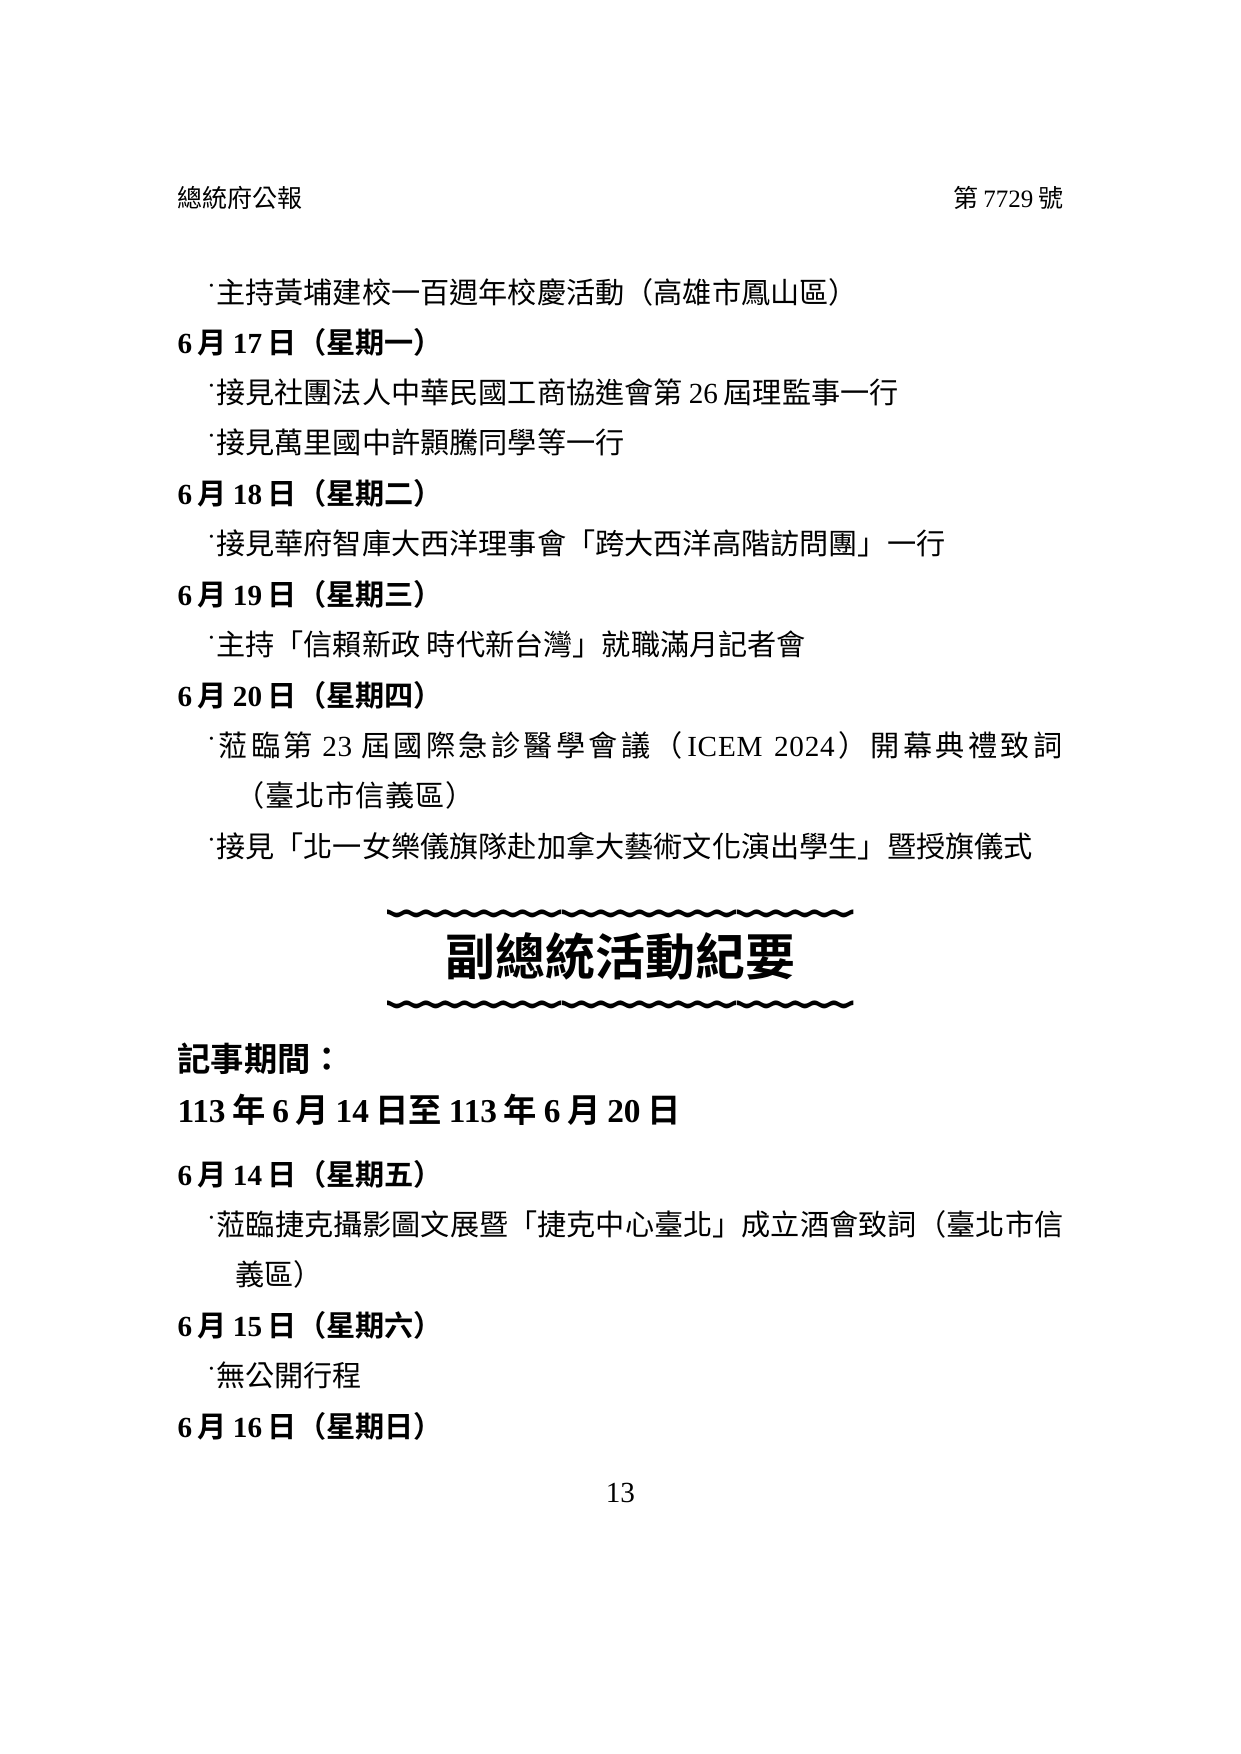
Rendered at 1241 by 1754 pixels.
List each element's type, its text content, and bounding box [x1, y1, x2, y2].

text 6月15日（星期六） [177, 1296, 1063, 1346]
text 113年6月14日至113年6月20日 [177, 1082, 1063, 1132]
text ˙接見「北一女樂儀旗隊赴加拿大藝術文化演出學生」暨授旗儀式 [206, 817, 1063, 867]
text ˙接見萬里國中許顥騰同學等一行 [206, 413, 1063, 464]
text 6月20日（星期四） [177, 666, 1063, 716]
text 6月19日（星期三） [177, 565, 1063, 615]
text ﹏﹏﹏﹏﹏﹏﹏﹏ [177, 990, 1063, 1006]
text ﹏﹏﹏﹏﹏﹏﹏﹏ [177, 892, 1063, 917]
text 6月16日（星期日） [177, 1397, 1063, 1447]
text ˙無公開行程 [206, 1346, 1063, 1397]
text ˙蒞臨捷克攝影圖文展暨「捷克中心臺北」成立酒會致詞（臺北市信義區） [206, 1195, 1063, 1296]
text ˙蒞臨第23屆國際急診醫學會議（ICEM 2024）開幕典禮致詞（臺北市信義區） [206, 716, 1063, 817]
text ˙主持「信賴新政 時代新台灣」就職滿月記者會 [206, 615, 1063, 666]
text ˙接見社團法人中華民國工商協進會第26屆理監事一行 [206, 363, 1063, 413]
text 6月18日（星期二） [177, 464, 1063, 514]
text 6月14日（星期五） [177, 1145, 1063, 1195]
text ˙主持黃埔建校一百週年校慶活動（高雄市鳳山區） [206, 266, 1063, 313]
text 6月17日（星期一） [177, 313, 1063, 363]
text ˙接見華府智庫大西洋理事會「跨大西洋高階訪問團」一行 [206, 514, 1063, 565]
text 記事期間： [177, 1031, 1063, 1082]
text 副總統活動紀要 [177, 917, 1063, 990]
